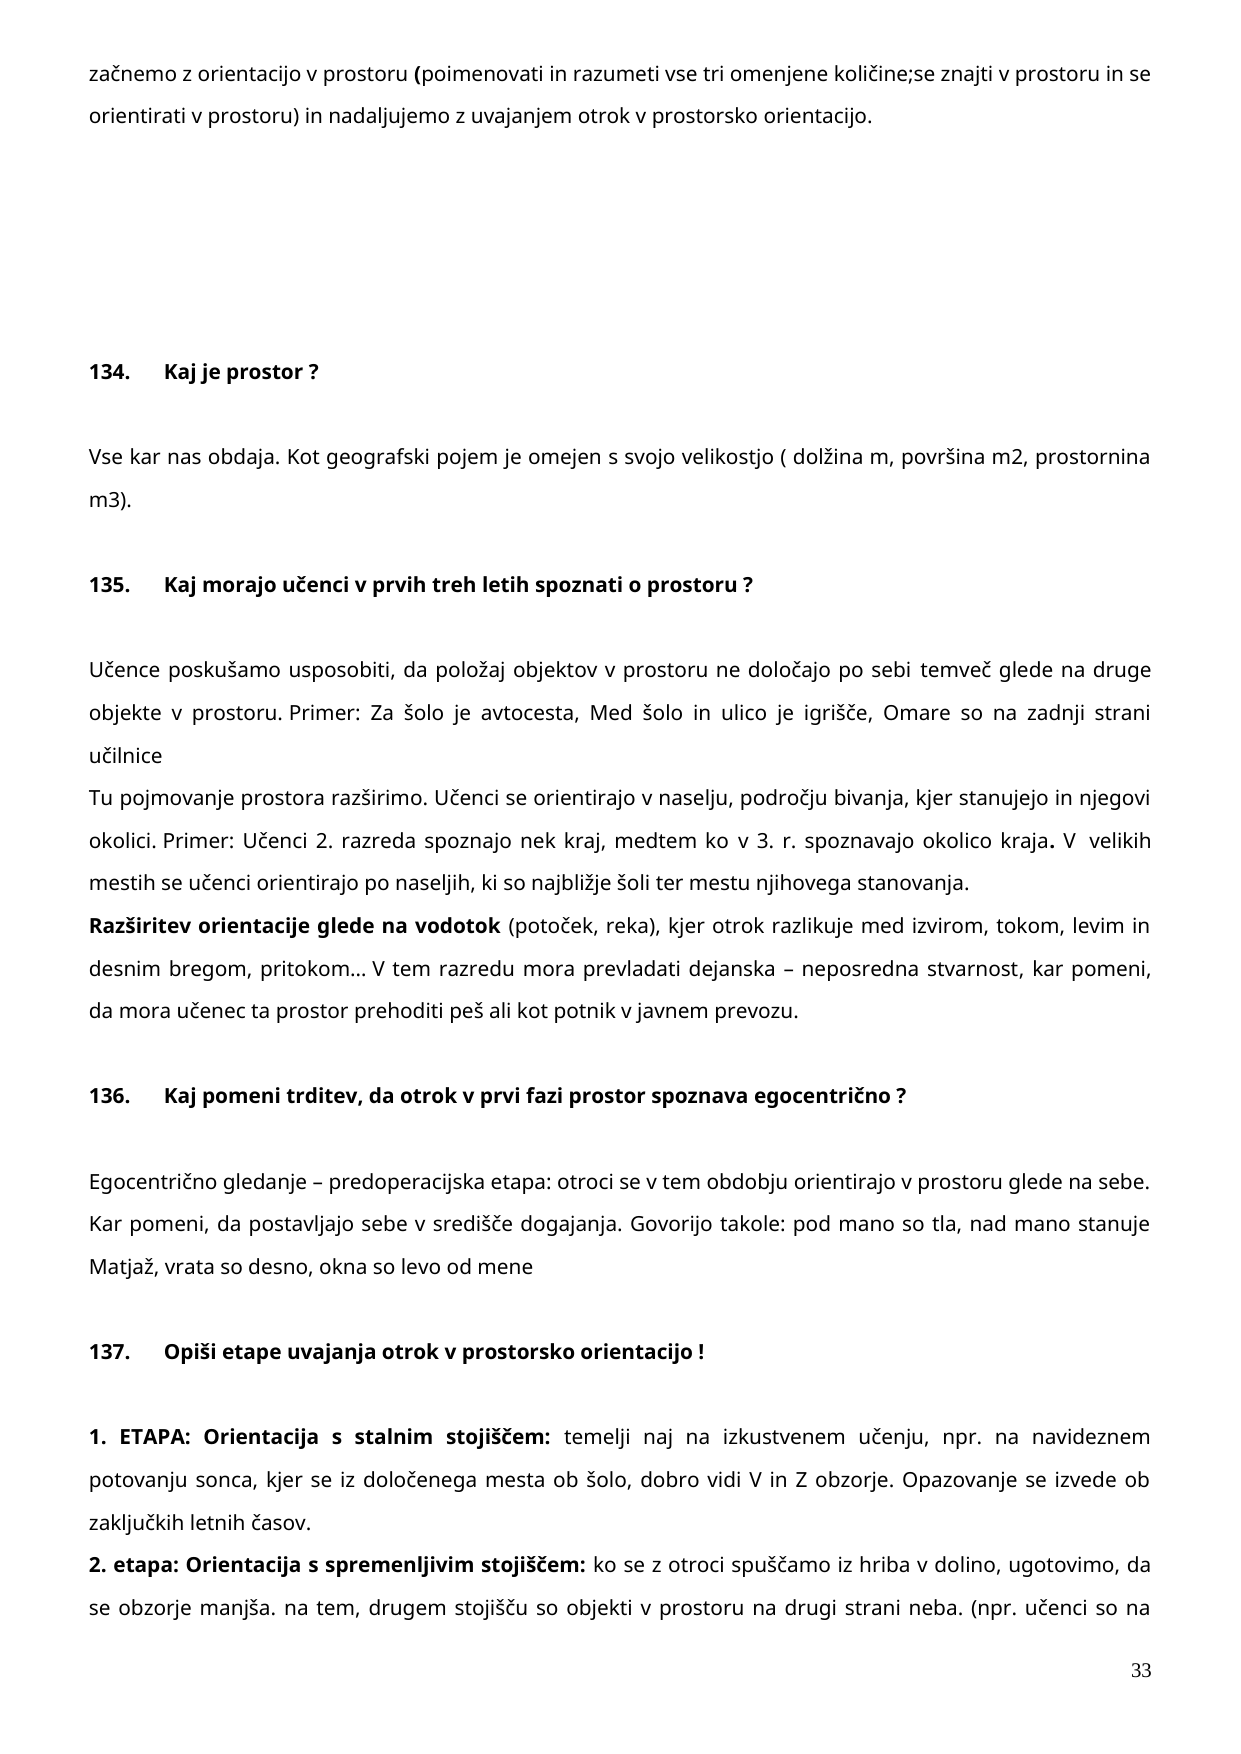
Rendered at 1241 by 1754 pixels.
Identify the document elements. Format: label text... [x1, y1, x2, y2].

text 2. etapa: Orientacija s spremenljivim stojiščem: ko se z otroci spuščamo iz hriba v dolino, ugotovimo, da se obzorje manjša. na tem, drugem stojišču so objekti v prostoru na drugi strani neba. (npr. učenci so na [89, 1550, 1152, 1621]
text Razširitev orientacije glede na vodotok (potoček, reka), kjer otrok razlikuje med izvirom, tokom, levim in desnim bregom, pritokom… V tem razredu mora prevladati dejanska – neposredna stvarnost, kar pomeni, da mora učenec ta prostor prehoditi peš ali kot potnik v javnem prevozu. [89, 911, 1152, 1025]
text začnemo z orientacijo v prostoru (poimenovati in razumeti vse tri omenjene količine;se znajti v prostoru in se orientirati v prostoru) in nadaljujemo z uvajanjem otrok v prostorsko orientacijo. [89, 59, 1152, 130]
list Opiši etape uvajanja otrok v prostorsko orientacijo ! [89, 1337, 1152, 1366]
text Vse kar nas obdaja. Kot geografski pojem je omejen s svojo velikostjo ( dolžina m, površina m2, prostornina m3). [89, 442, 1152, 513]
list Kaj pomeni trditev, da otrok v prvi fazi prostor spoznava egocentrično ? [89, 1082, 1152, 1110]
text 1. ETAPA: Orientacija s stalnim stojiščem: temelji naj na izkustvenem učenju, npr. na navideznem potovanju sonca, kjer se iz določenega mesta ob šolo, dobro vidi V in Z obzorje. Opazovanje se izvede ob zaključkih letnih časov. [89, 1422, 1152, 1536]
text Učence poskušamo usposobiti, da položaj objektov v prostoru ne določajo po sebi temveč glede na druge objekte v prostoru. Primer: Za šolo je avtocesta, Med šolo in ulico je igrišče, Omare so na zadnji strani učilnice [89, 656, 1152, 769]
list Kaj morajo učenci v prvih treh letih spoznati o prostoru ? [89, 570, 1152, 599]
text Egocentrično gledanje – predoperacijska etapa: otroci se v tem obdobju orientirajo v prostoru glede na sebe. Kar pomeni, da postavljajo sebe v središče dogajanja. Govorijo takole: pod mano so tla, nad mano stanuje Matjaž, vrata so desno, okna so levo od mene [89, 1167, 1152, 1280]
text Tu pojmovanje prostora razširimo. Učenci se orientirajo v naselju, področju bivanja, kjer stanujejo in njegovi okolici. Primer: Učenci 2. razreda spoznajo nek kraj, medtem ko v 3. r. spoznavajo okolico kraja. V velikih mestih se učenci orientirajo po naseljih, ki so najbližje šoli ter mestu njihovega stanovanja. [89, 783, 1152, 897]
list Kaj je prostor ? [89, 357, 1152, 386]
